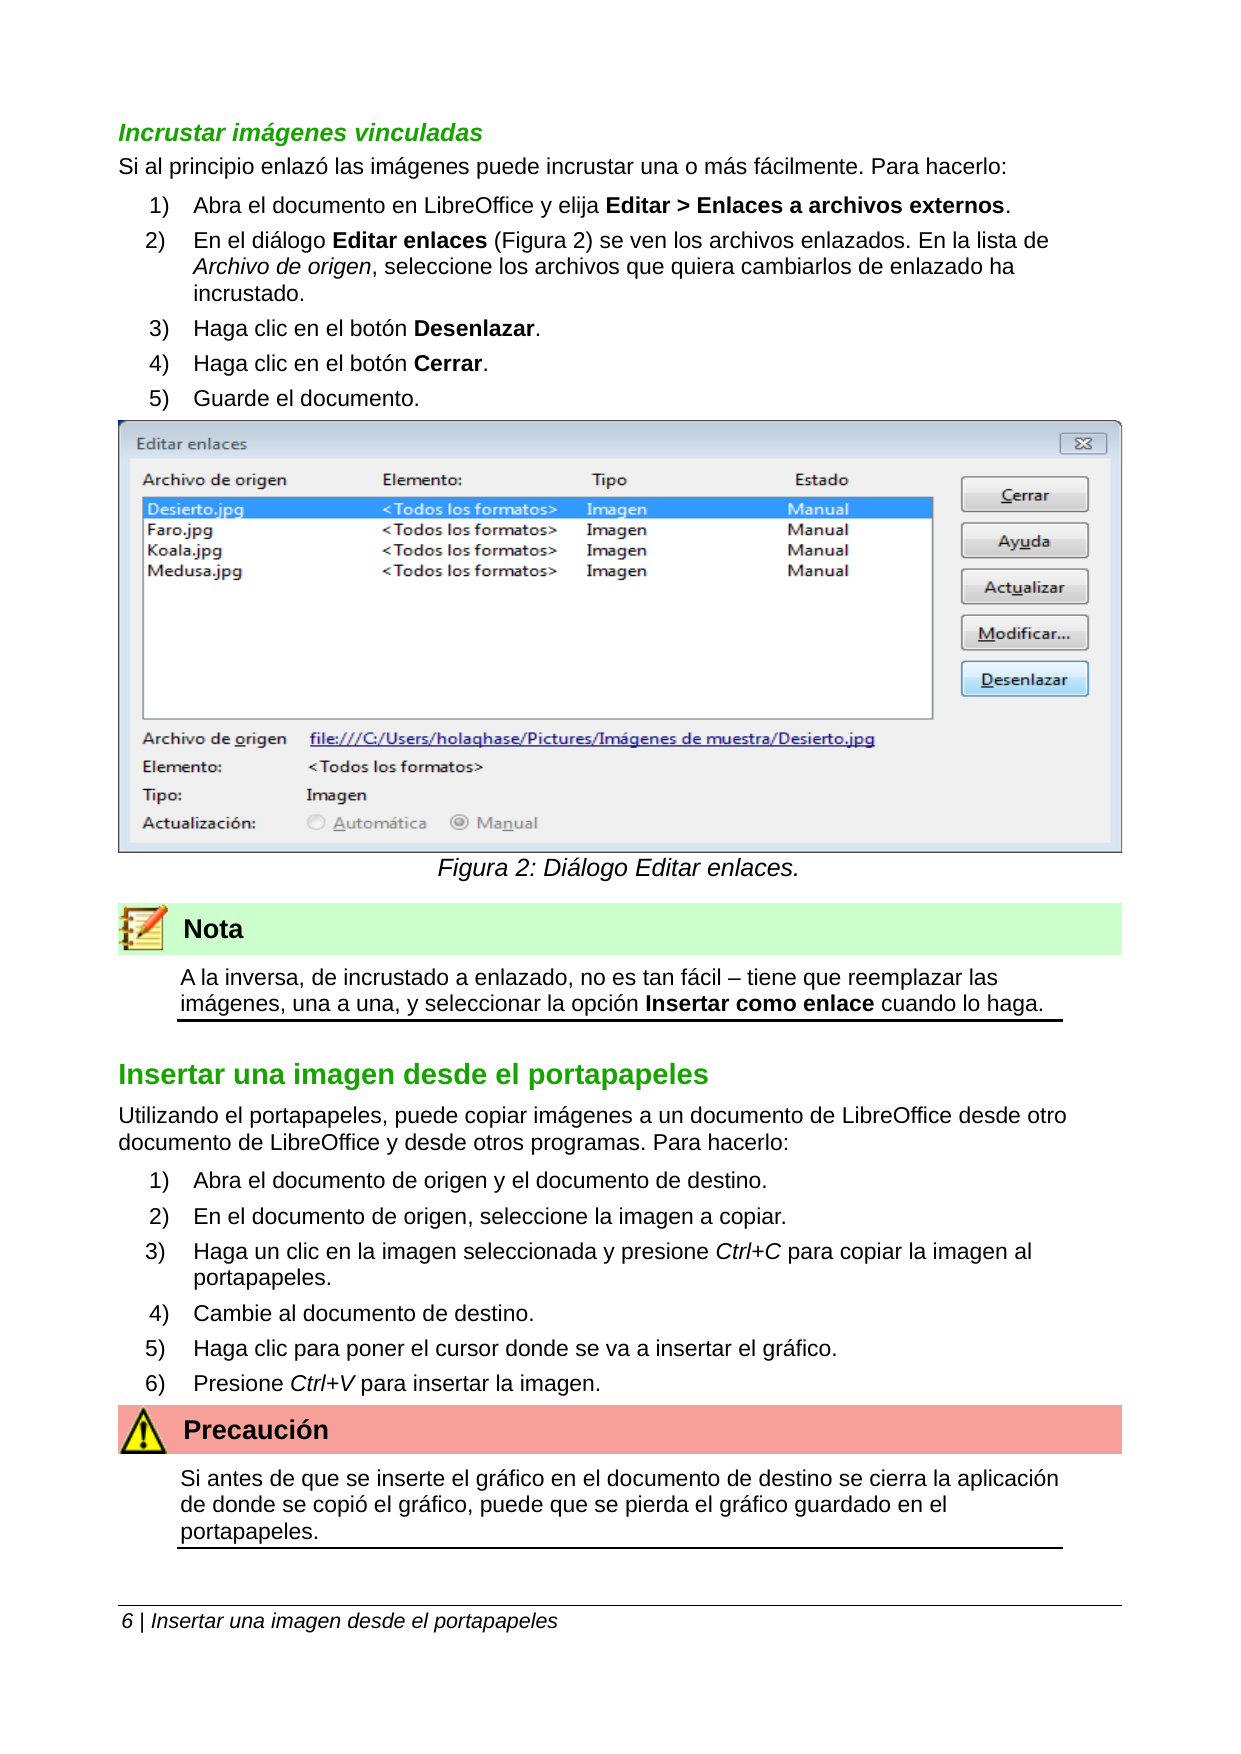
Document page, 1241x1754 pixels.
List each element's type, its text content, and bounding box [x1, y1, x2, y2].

list Abra el documento en LibreOffice y elija Editar > Enlaces a archivos externos. [169, 192, 1122, 218]
list Guarde el documento. [169, 385, 1122, 412]
list Haga clic en el botón Desenlazar. [169, 315, 1122, 341]
subtitle Precaución [118, 1405, 1122, 1454]
subtitle Insertar una imagen desde el portapapeles [118, 1057, 1122, 1091]
picture [119, 1406, 167, 1454]
list En el diálogo Editar enlaces (Figura 2) se ven los archivos enlazados. En la lista de Archivo de origen, seleccione los archivos que quiera cambiarlos de enlazado ha incrustado. [165, 227, 1122, 306]
list Haga un clic en la imagen seleccionada y presione Ctrl+C para copiar la imagen al portapapeles. [165, 1238, 1122, 1291]
list Cambie al documento de destino. [169, 1299, 1122, 1326]
picture [118, 420, 1123, 853]
text Si antes de que se inserte el gráfico en el documento de destino se cierra la aplicación de donde se copió el gráfico, puede que se pierda el gráfico guardado en el portapapeles. [177, 1462, 1063, 1547]
subtitle Nota [118, 903, 1122, 955]
text Figura 2: Diálogo Editar enlaces. [118, 853, 1122, 881]
list Si al principio enlazó las imágenes puede incrustar una o más fácilmente. Para hacerlo: [118, 153, 1122, 179]
list Haga clic para poner el cursor donde se va a insertar el gráfico. [165, 1335, 1122, 1361]
subtitle Incrustar imágenes vinculadas [118, 118, 1122, 147]
list En el documento de origen, seleccione la imagen a copiar. [169, 1203, 1122, 1229]
list Utilizando el portapapeles, puede copiar imágenes a un documento de LibreOffice desde otro documento de LibreOffice y desde otros programas. Para hacerlo: [118, 1102, 1122, 1155]
list Haga clic en el botón Cerrar. [169, 350, 1122, 376]
list Presione Ctrl+V para insertar la imagen. [165, 1370, 1122, 1396]
picture [119, 903, 170, 954]
text A la inversa, de incrustado a enlazado, no es tan fácil – tiene que reemplazar las imágenes, una a una, y seleccionar la opción Insertar como enlace cuando lo haga. [177, 961, 1063, 1019]
list Abra el documento de origen y el documento de destino. [169, 1167, 1122, 1194]
